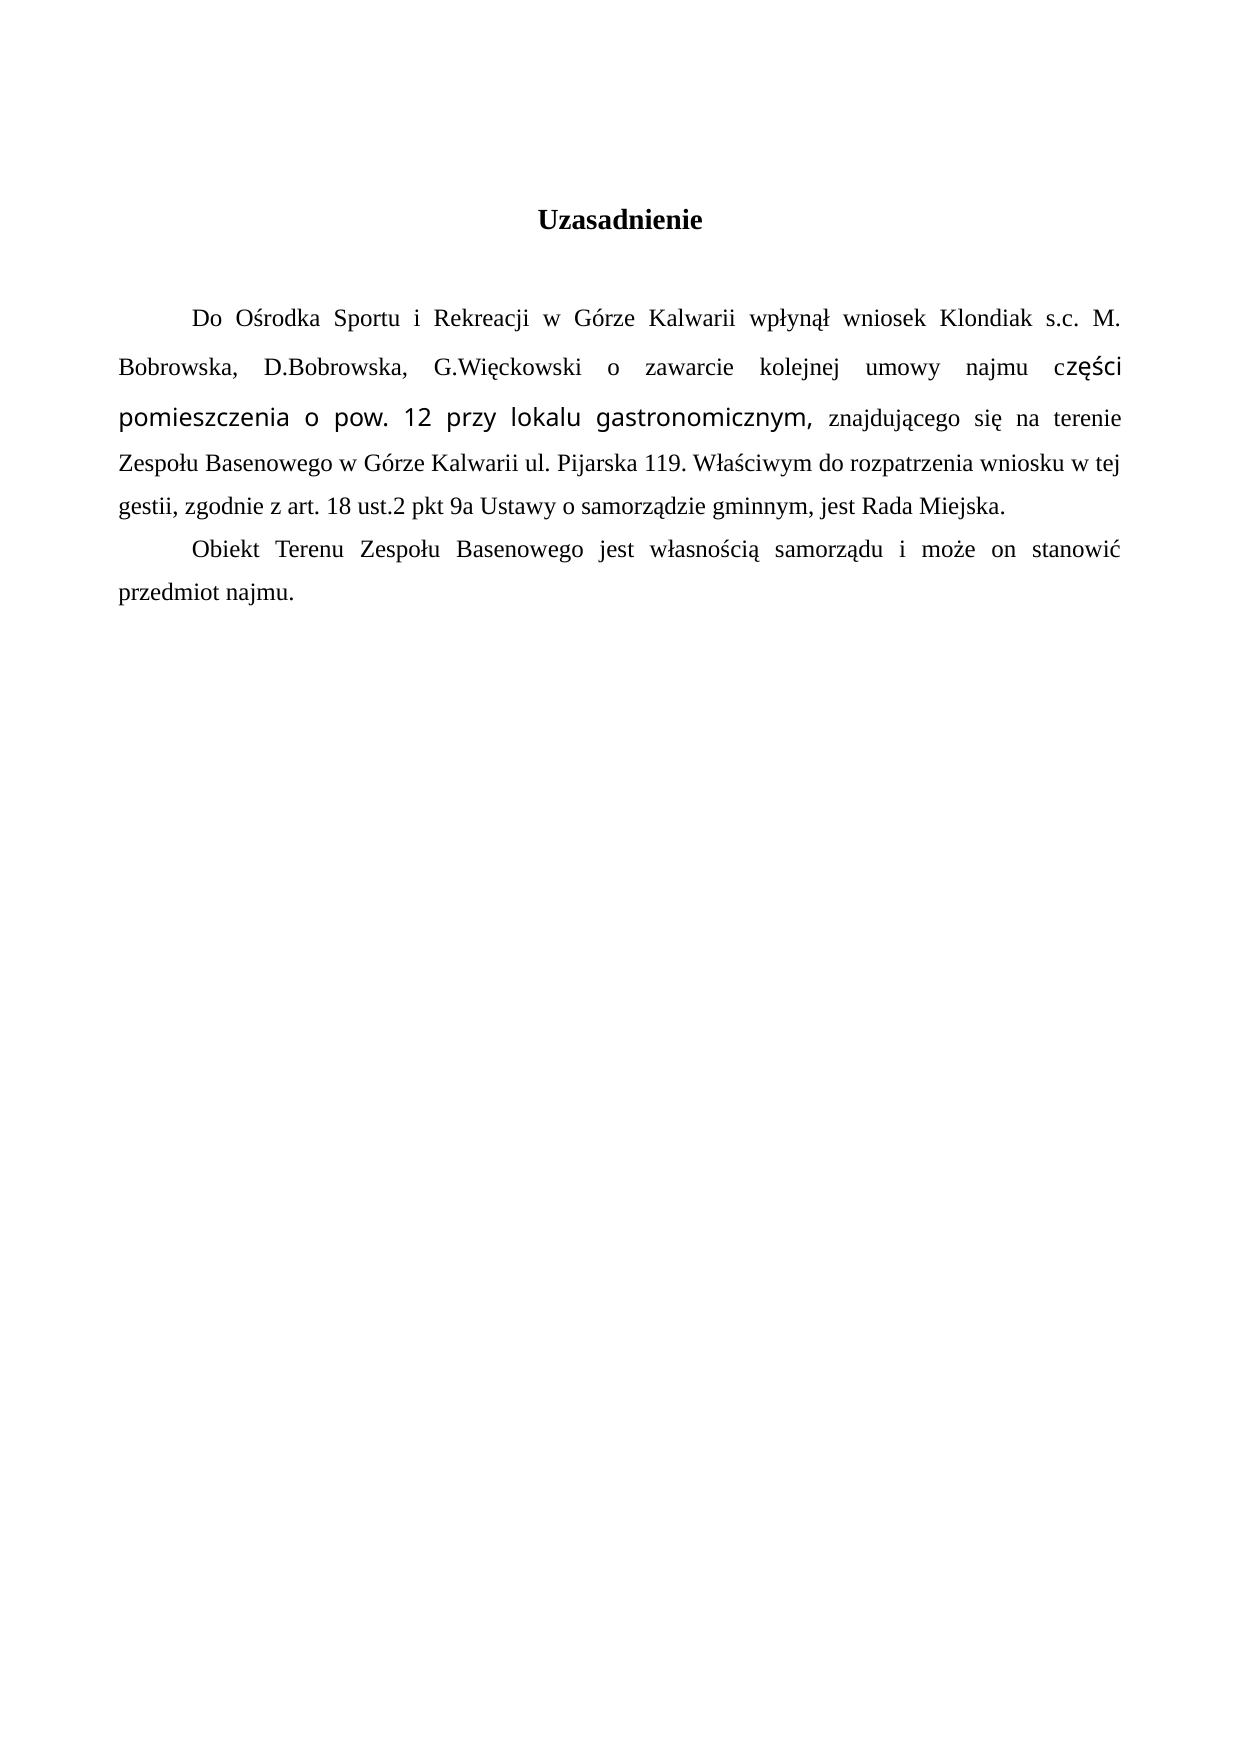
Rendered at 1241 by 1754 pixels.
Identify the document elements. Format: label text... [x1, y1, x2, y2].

text Uzasadnienie [118, 202, 1122, 236]
text Do Ośrodka Sportu i Rekreacji w Górze Kalwarii wpłynął wniosek Klondiak s.c. M. Bobrowska, D.Bobrowska, G.Więckowski o zawarcie kolejnej umowy najmu części pomieszczenia o pow. 12 przy lokalu gastronomicznym, znajdującego się na terenie Zespołu Basenowego w Górze Kalwarii ul. Pijarska 119. Właściwym do rozpatrzenia wniosku w tej gestii, zgodnie z art. 18 ust.2 pkt 9a Ustawy o samorządzie gminnym, jest Rada Miejska. [118, 303, 1122, 520]
text Obiekt Terenu Zespołu Basenowego jest własnością samorządu i może on stanowić przedmiot najmu. [118, 534, 1122, 606]
